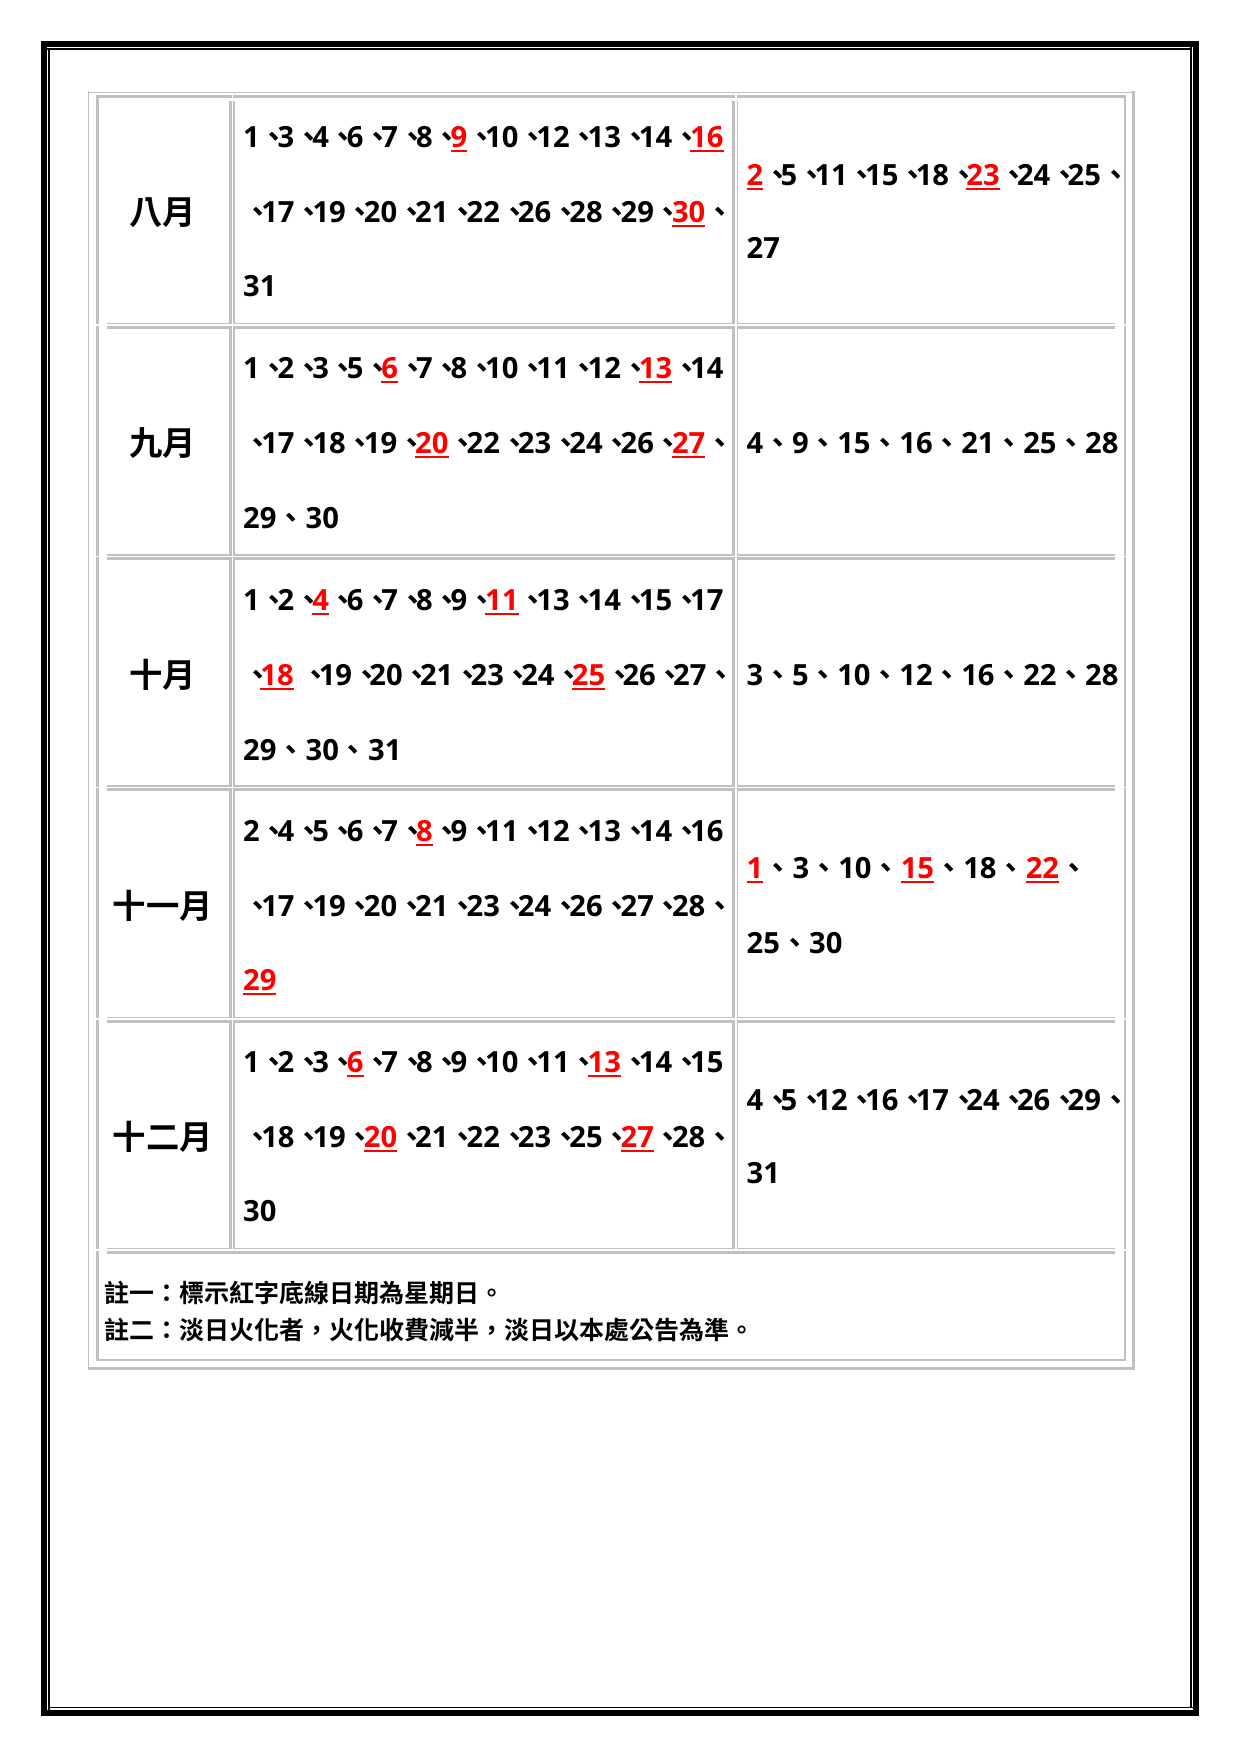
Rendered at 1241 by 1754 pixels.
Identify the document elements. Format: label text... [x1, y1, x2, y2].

table_cell 十一月 [93, 785, 232, 1016]
table_cell 九月 [93, 323, 232, 554]
table_cell 1、3、4、6、7、8、9、10、12、13、14、16、17、19、20、21、22、26、28、29、30、31 [232, 93, 735, 323]
table_cell 2、4、5、6、7、8、9、11、12、13、14、16、17、19、20、21、23、24、26、27、28、29 [235, 791, 732, 1016]
table_cell 十二月 [93, 1016, 232, 1248]
table_cell 1、3、10、15、18、22、 25、30 [735, 785, 1130, 1016]
table_cell 2、5、11、15、18、23、24、25、27 [735, 93, 1130, 323]
table_cell 1、2、4、6、7、8、9、11、13、14、15、17、18 、19、20、21、23、24、25、26、27、29、30、31 [235, 560, 732, 785]
table_cell 註一：標示紅字底線日期為星期日。 註二：淡日火化者，火化收費減半，淡日以本處公告為準。 [93, 1248, 1130, 1359]
table_cell 1、2、3、6、7、8、9、10、11、13、14、15、18、19、20、21、22、23、25、27、28、30 [235, 1023, 732, 1248]
table_cell 4、9、15、16、21、25、28 [735, 323, 1130, 554]
table_cell 八月 [93, 93, 232, 323]
table_cell 3、5、10、12、16、22、28 [735, 554, 1130, 785]
table_cell 4、5、12、16、17、24、26、29、31 [735, 1016, 1130, 1248]
table_cell 十月 [93, 554, 232, 785]
table_cell 1、2、3、5、6、7、8、10、11、12、13、14、17、18、19、20、22、23、24、26、27、29、30 [235, 329, 732, 554]
